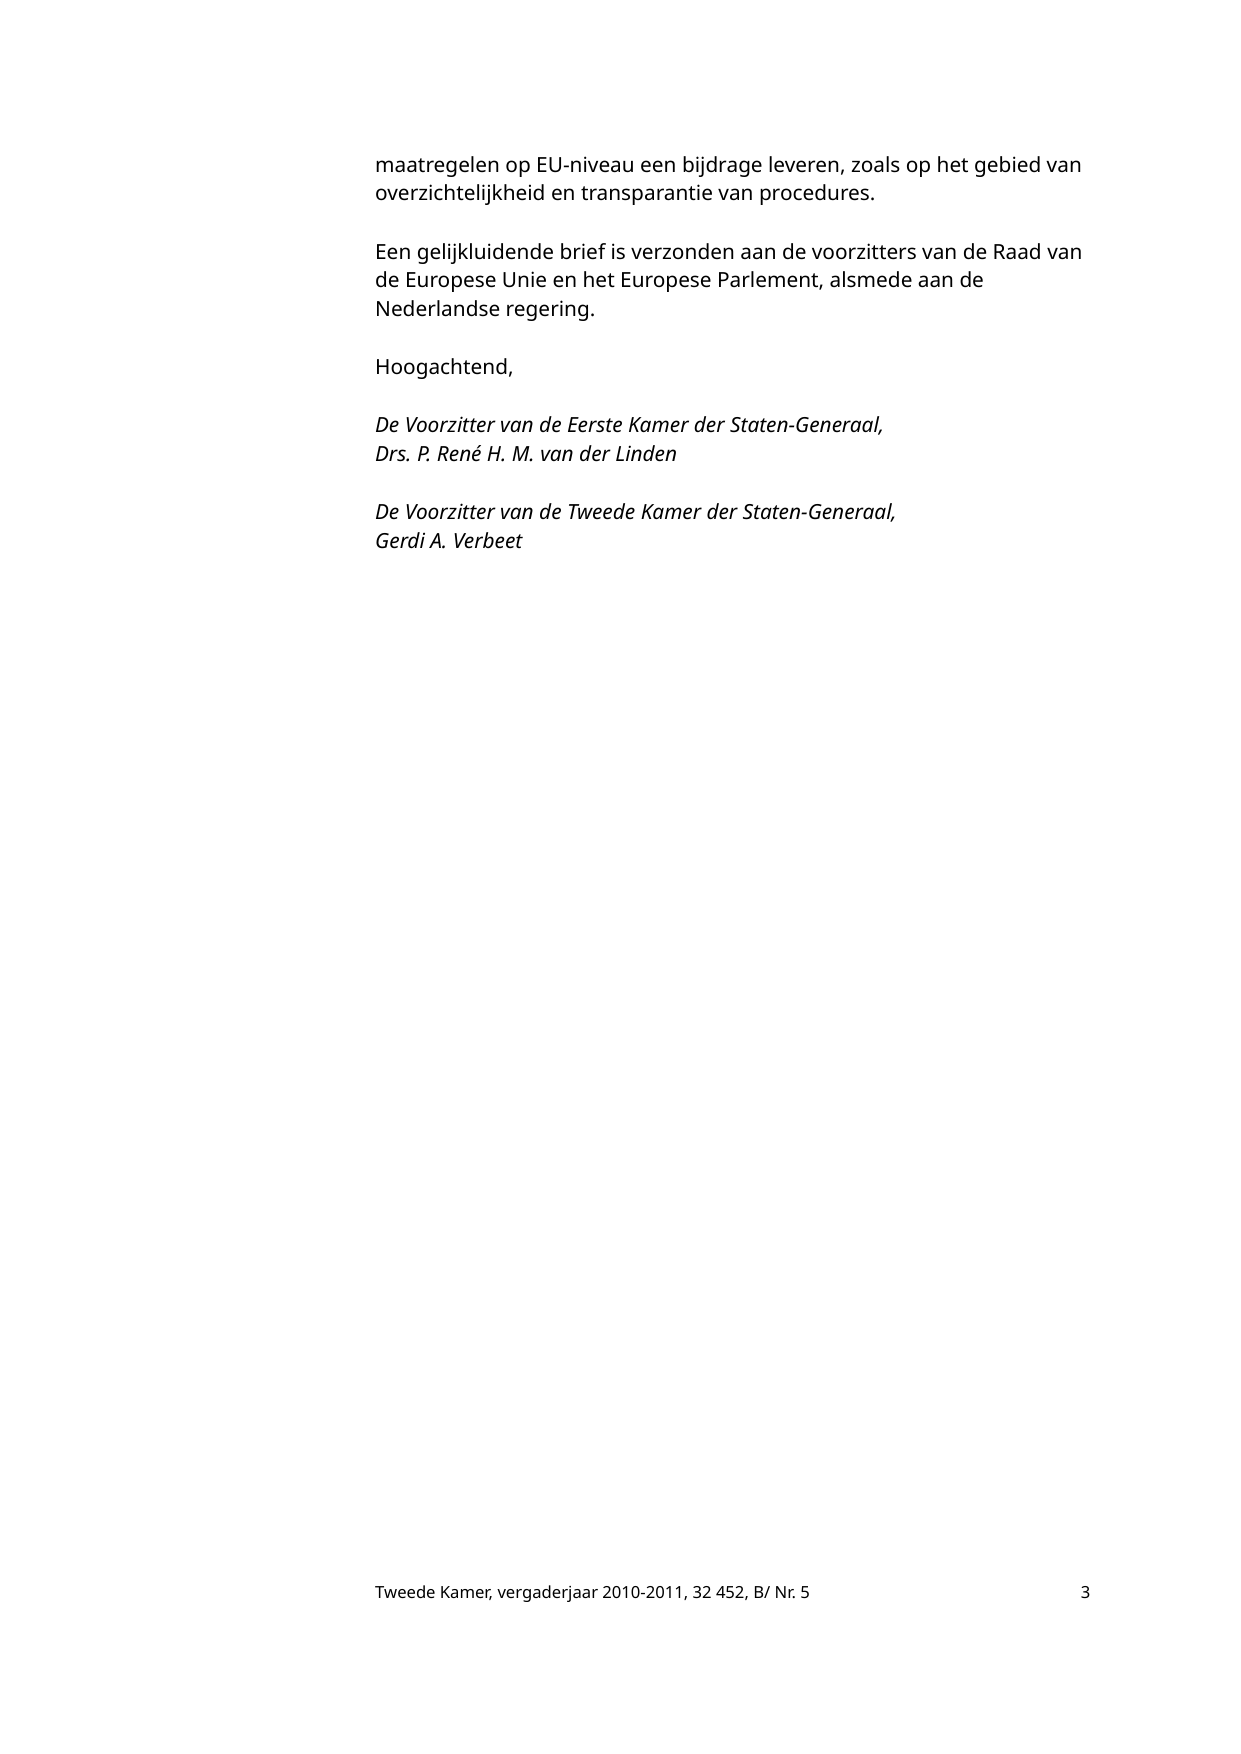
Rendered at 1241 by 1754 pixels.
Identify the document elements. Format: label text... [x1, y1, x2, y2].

text Gerdi A. Verbeet [375, 526, 1090, 554]
text Drs. P. René H. M. van der Linden [375, 439, 1090, 467]
text maatregelen op EU-niveau een bijdrage leveren, zoals op het gebied van overzichtelijkheid en transparantie van procedures. [375, 150, 1090, 207]
text De Voorzitter van de Eerste Kamer der Staten-Generaal, [375, 411, 1090, 439]
text De Voorzitter van de Tweede Kamer der Staten-Generaal, [375, 497, 1090, 526]
text Een gelijkluidende brief is verzonden aan de voorzitters van de Raad van de Europese Unie en het Europese Parlement, alsmede aan de Nederlandse regering. [375, 237, 1090, 322]
text Hoogachtend, [375, 352, 1090, 381]
